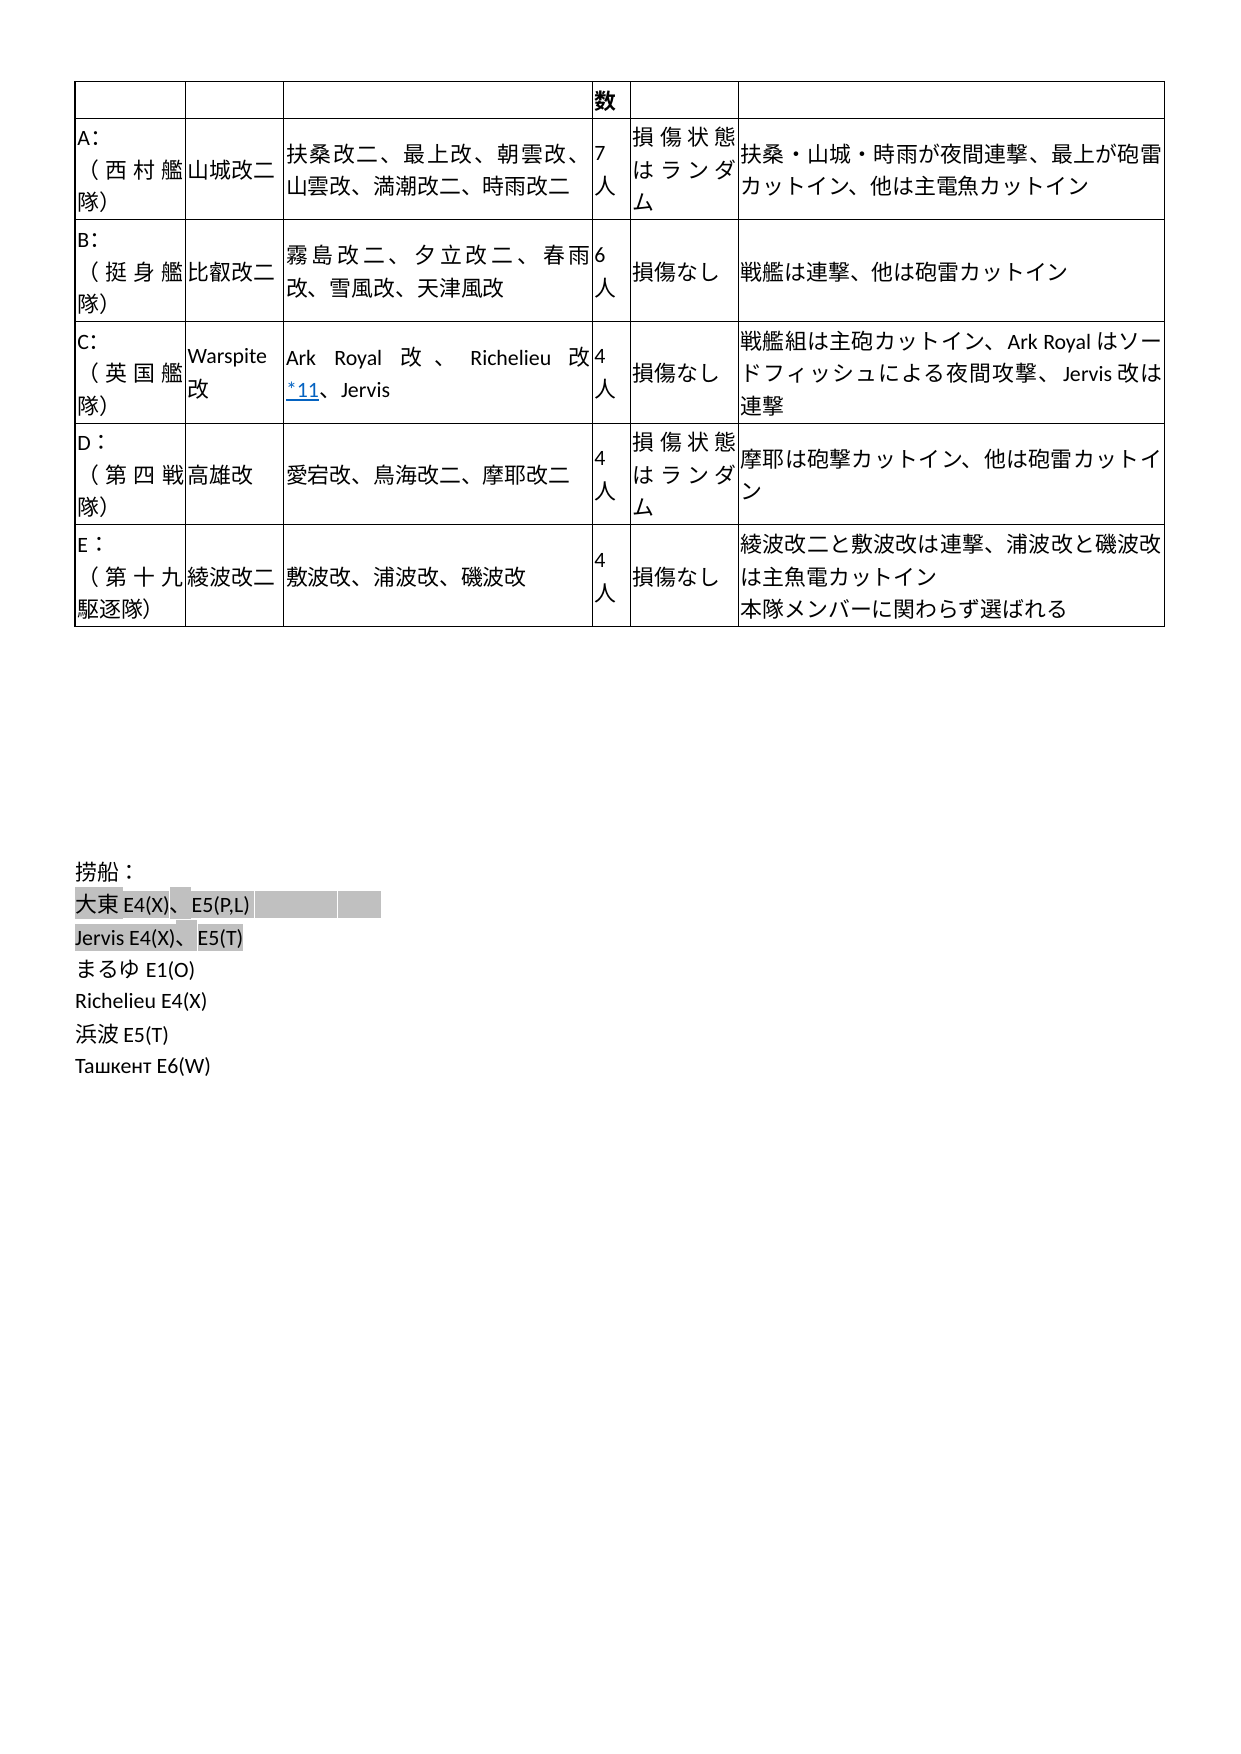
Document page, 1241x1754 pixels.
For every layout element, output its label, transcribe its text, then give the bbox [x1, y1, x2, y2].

table_cell A： （西村艦隊） [76, 119, 185, 219]
table_cell 損傷状態はランダム [631, 119, 738, 219]
table_cell E： （第十九駆逐隊） [76, 525, 185, 626]
text 捞船： [75, 854, 1165, 887]
table_cell 扶桑改二、最上改、朝雲改、山雲改、満潮改二、時雨改二 [284, 119, 592, 219]
table_cell 損傷なし [631, 525, 738, 626]
table_cell 山城改二 [186, 119, 283, 219]
table_cell B： （挺身艦隊） [76, 220, 185, 321]
table_cell 4人 [593, 424, 630, 524]
table_cell 4人 [593, 322, 630, 422]
text 浜波E5(T) [75, 1017, 1165, 1049]
table_cell C： （英国艦隊） [76, 322, 185, 422]
text Jervis E4(X)、E5(T) [75, 919, 1165, 952]
table_cell 摩耶は砲撃カットイン、他は砲雷カットイン [739, 424, 1164, 524]
text まるゆ E1(O) [75, 952, 1165, 984]
table_cell D： （第四戦隊） [76, 424, 185, 524]
table_header [76, 82, 185, 117]
table_cell 戦艦組は主砲カットイン、Ark Royalはソードフィッシュによる夜間攻撃、Jervis改は連撃 [739, 322, 1164, 422]
table_cell 損傷状態はランダム [631, 424, 738, 524]
table_header [739, 82, 1164, 117]
table_cell 高雄改 [186, 424, 283, 524]
table_cell 戦艦は連撃、他は砲雷カットイン [739, 220, 1164, 321]
table_cell 損傷なし [631, 322, 738, 422]
table_cell 損傷なし [631, 220, 738, 321]
table_cell 愛宕改、鳥海改二、摩耶改二 [284, 424, 592, 524]
table_cell 6人 [593, 220, 630, 321]
table_cell 綾波改二 [186, 525, 283, 626]
text Ташкент E6(W) [75, 1049, 1165, 1082]
table_cell Warspite改 [186, 322, 283, 422]
table_header 数 [593, 82, 630, 117]
table_header [284, 82, 592, 117]
table_cell 4人 [593, 525, 630, 626]
text Richelieu E4(X) [75, 984, 1165, 1017]
table_cell 7人 [593, 119, 630, 219]
text 大東E4(X)、E5(P,L) [75, 887, 1165, 919]
table_cell Ark Royal改、Richelieu改*11、Jervis [284, 322, 592, 422]
table_cell 扶桑・山城・時雨が夜間連撃、最上が砲雷カットイン、他は主電魚カットイン [739, 119, 1164, 219]
table_cell 敷波改、浦波改、磯波改 [284, 525, 592, 626]
table_cell 霧島改二、夕立改二、春雨改、雪風改、天津風改 [284, 220, 592, 321]
table_cell 比叡改二 [186, 220, 283, 321]
table_header [631, 82, 738, 117]
table_cell 綾波改二と敷波改は連撃、浦波改と磯波改は主魚電カットイン 本隊メンバーに関わらず選ばれる [739, 525, 1164, 626]
table_header [186, 82, 283, 117]
